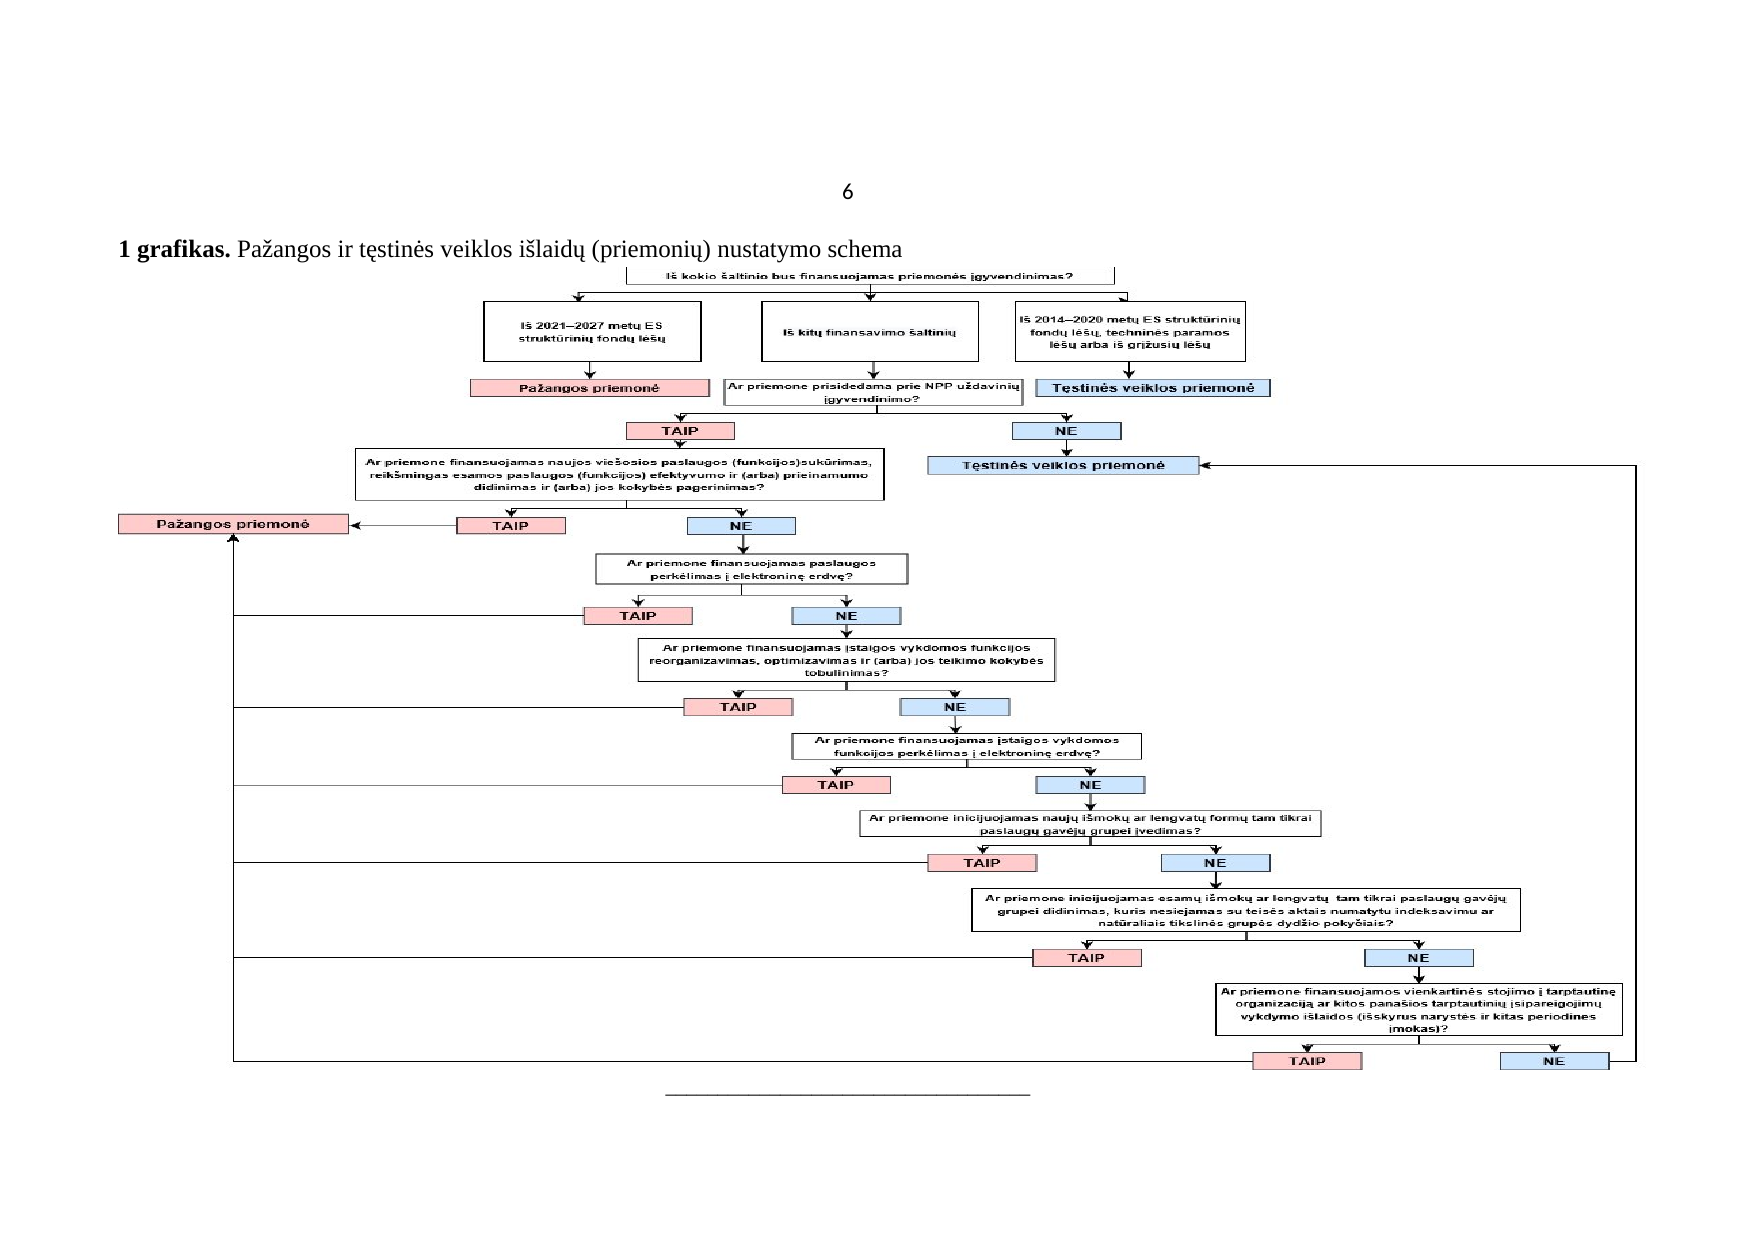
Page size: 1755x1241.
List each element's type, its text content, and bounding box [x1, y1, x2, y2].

text 1 grafikas. Pažangos ir tęstinės veiklos išlaidų (priemonių) nustatymo schema [118, 234, 1577, 267]
text ___________________________________ [118, 1074, 1577, 1098]
